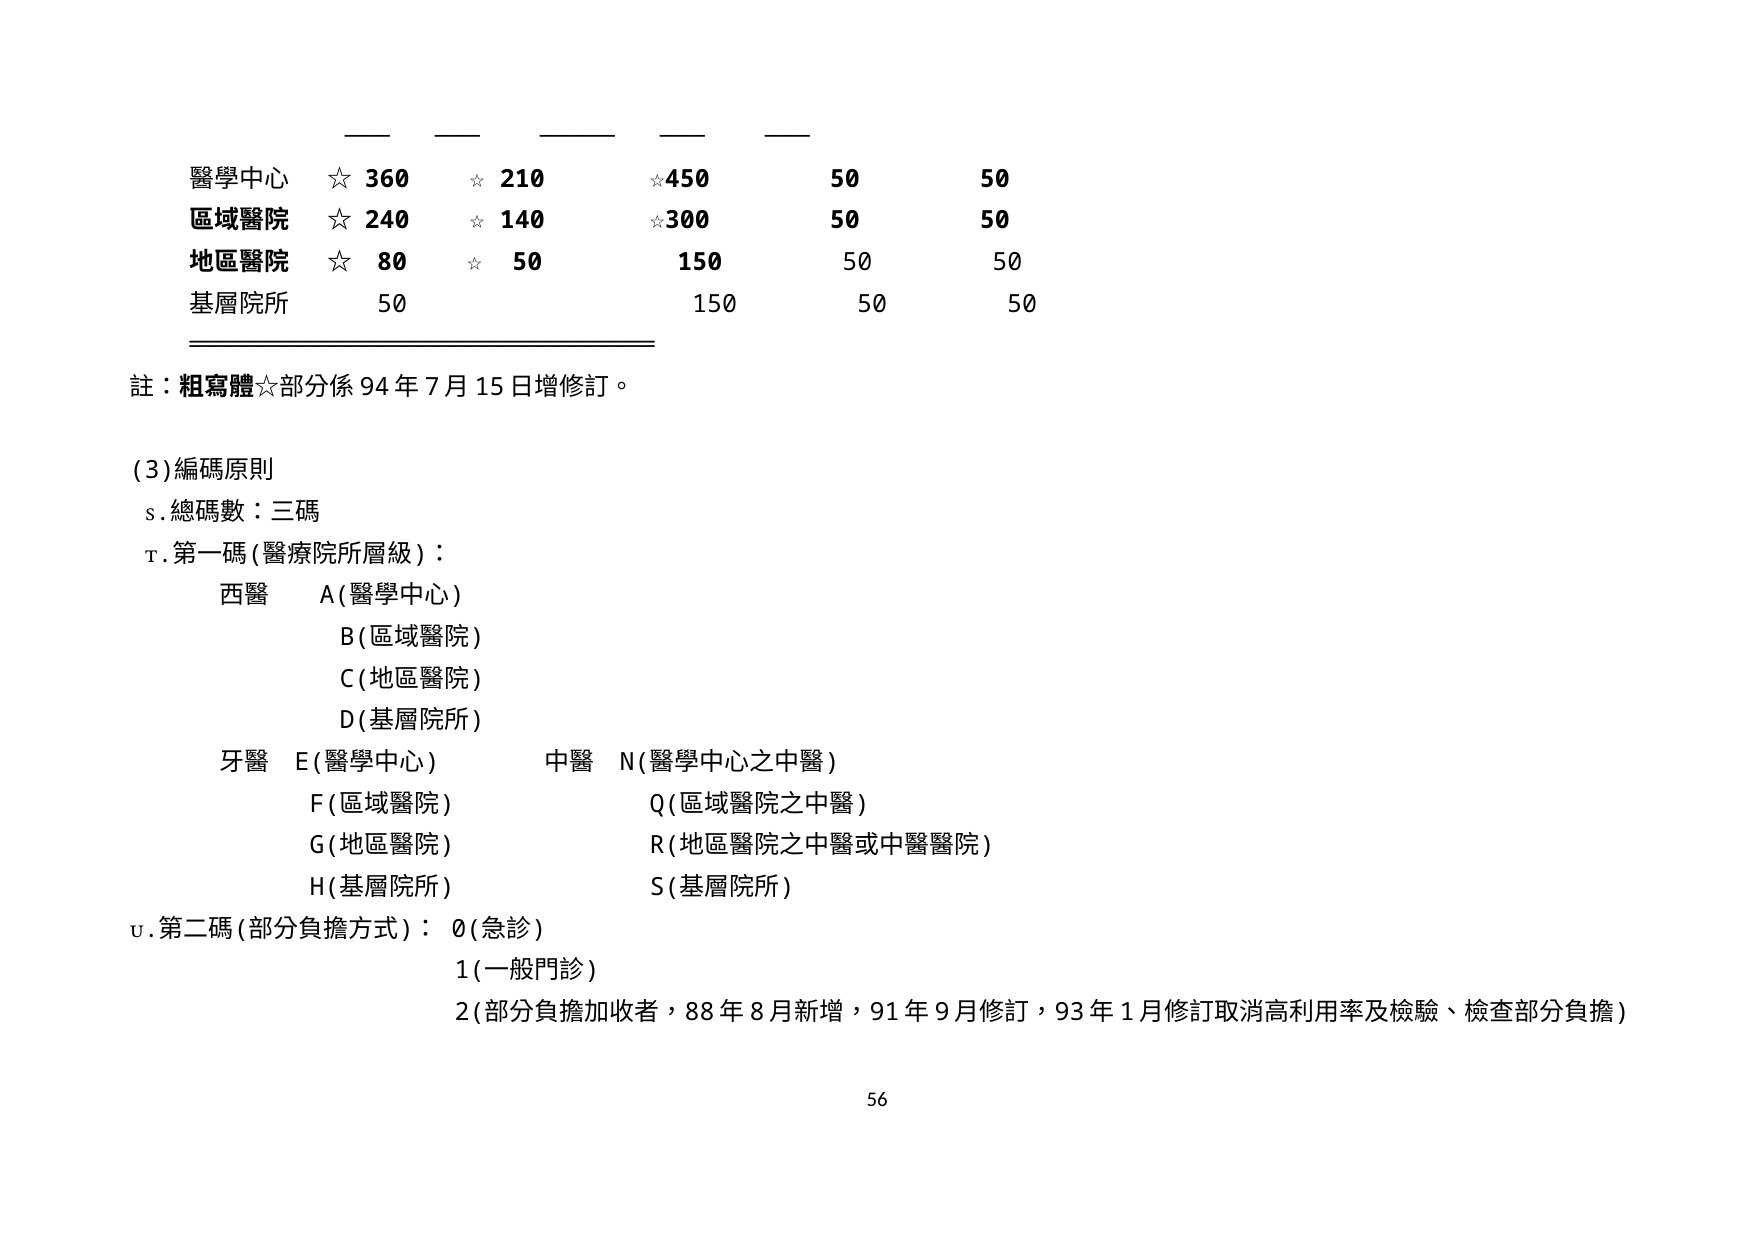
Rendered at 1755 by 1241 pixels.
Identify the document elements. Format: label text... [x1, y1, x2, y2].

table_cell ─── ─── ───── ─── ─── 醫學中心 ☆ 360 ☆ 210 ☆450 50 50 區域醫院 ☆ 240 ☆ 140 ☆300 50 50 地區醫院 ☆ 80 ☆ 50 150 50 50 基層院所 50 150 50 50 ═══════════════════════════════ 註：粗寫體☆部分係94年7月15日增修訂。 (3)編碼原則 .總碼數：三碼 .第一碼(醫療院所層級)： 西醫 A(醫學中心) B(區域醫院) C(地區醫院) D(基層院所) 牙醫 E(醫學中心) 中醫 N(醫學中心之中醫) F(區域醫院) Q(區域醫院之中醫) G(地區醫院) R(地區醫院之中醫或中醫醫院) H(基層院所) S(基層院所) .第二碼(部分負擔方式)： 0(急診) 1(一般門診) 2(部分負擔加收者，88年8月新增，91年9月修訂，93年1月修訂取消高利用率及檢驗、檢查部分負擔) [118, 119, 1650, 1028]
